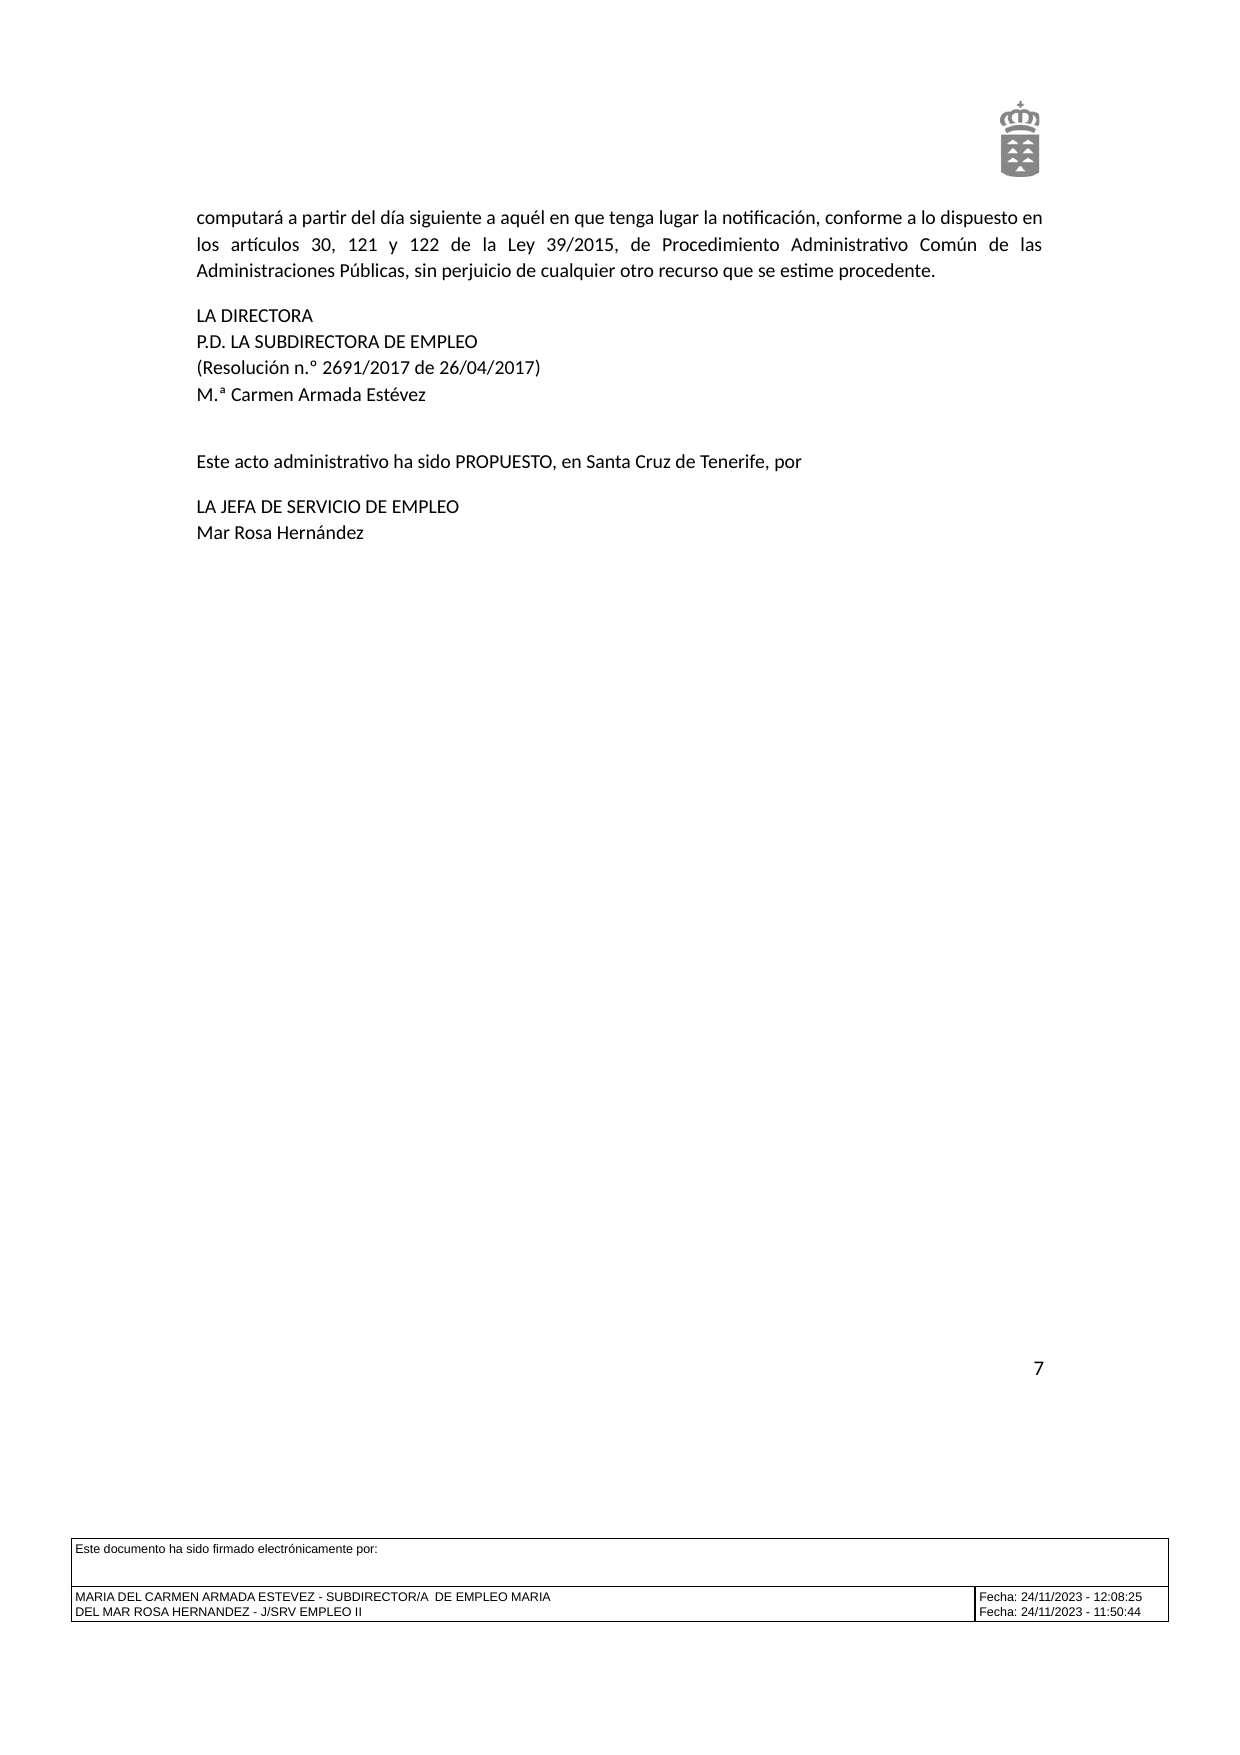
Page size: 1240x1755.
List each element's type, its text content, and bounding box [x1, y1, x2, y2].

text Mar Rosa Hernández [196, 520, 1044, 544]
text (Resolución n.º 2691/2017 de 26/04/2017) [196, 355, 1044, 379]
text Este acto administrativo ha sido PROPUESTO, en Santa Cruz de Tenerife, por [196, 449, 1044, 473]
table_header Este documento ha sido firmado electrónicamente por: [72, 1539, 975, 1586]
text P.D. LA SUBDIRECTORA DE EMPLEO [196, 329, 1044, 354]
text 7 [197, 1355, 1044, 1380]
table_cell MARIA DEL CARMEN ARMADA ESTEVEZ - SUBDIRECTOR/A DE EMPLEO MARIA DEL MAR ROSA HERNANDEZ - J/SRV EMPLEO II [72, 1587, 974, 1621]
text M.ª Carmen Armada Estévez [196, 382, 1044, 406]
text computará a partir del día siguiente a aquél en que tenga lugar la notificación, conforme a lo dispuesto en los artículos 30, 121 y 122 de la Ley 39/2015, de Procedimiento Administrativo Común de las Administraciones Públicas, sin perjuicio de cualquier otro recurso que se estime procedente. [196, 205, 1044, 283]
table_cell Fecha: 24/11/2023 - 12:08:25 Fecha: 24/11/2023 - 11:50:44 [976, 1587, 1168, 1621]
text LA DIRECTORA [196, 304, 1044, 328]
text LA JEFA DE SERVICIO DE EMPLEO [196, 494, 1044, 518]
table_header [975, 1539, 1168, 1586]
